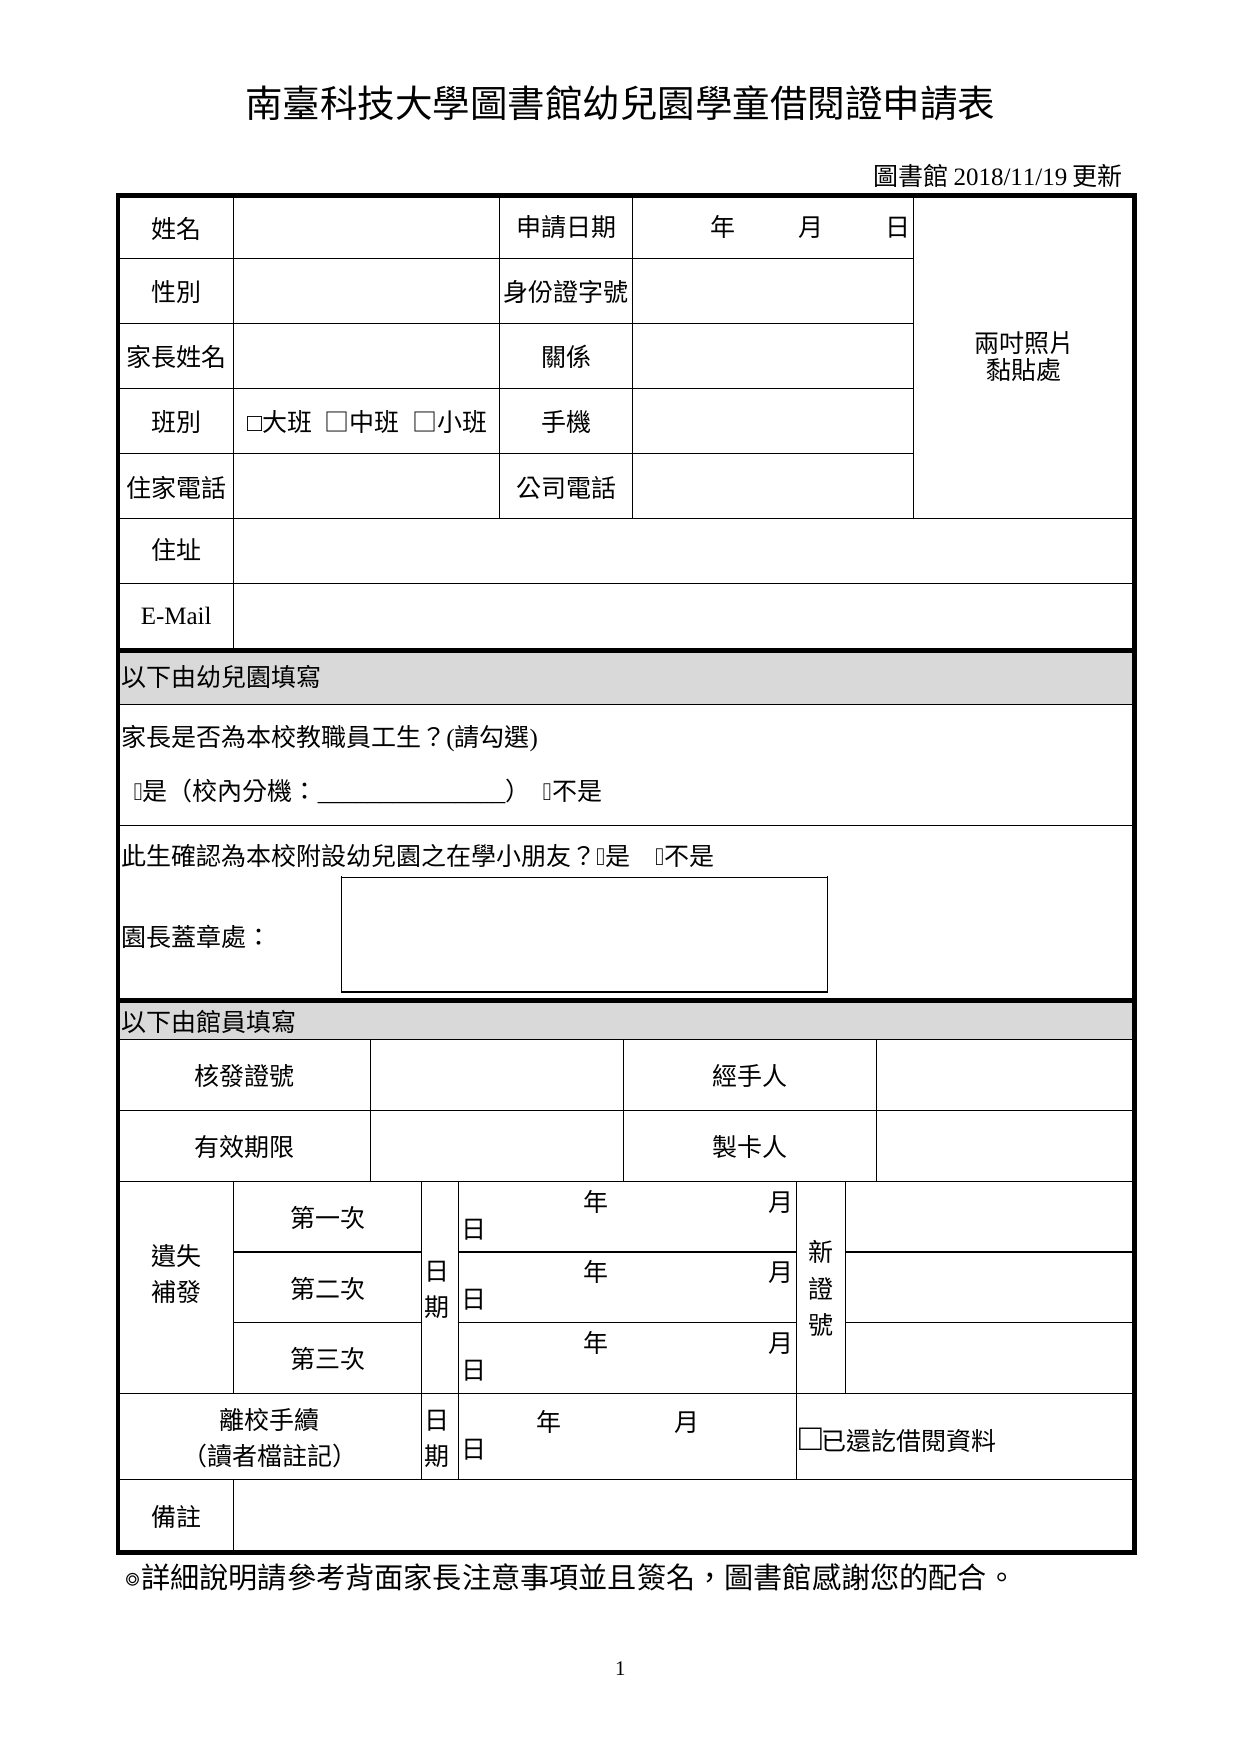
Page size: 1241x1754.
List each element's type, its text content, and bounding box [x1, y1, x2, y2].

table_cell 離校手續 （讀者檔註記） [120, 1394, 421, 1479]
table_cell 年 月 日 [459, 1253, 796, 1322]
table_cell 製卡人 [624, 1111, 876, 1181]
table_cell [371, 1040, 623, 1110]
table_cell [234, 324, 499, 388]
table_cell 日期 [422, 1394, 458, 1479]
table_header 申請日期 [500, 198, 632, 258]
table_cell 身份證字號 [500, 259, 632, 323]
table_cell 經手人 [624, 1040, 876, 1110]
table_cell 班別 [120, 389, 233, 453]
text 圖書館2018/11/19更新 [118, 157, 1122, 193]
table_cell 以下由館員填寫 [120, 1003, 1132, 1039]
table_header [234, 198, 499, 258]
table_cell [846, 1323, 1132, 1393]
table_cell 公司電話 [500, 454, 632, 518]
text 南臺科技大學圖書館幼兒園學童借閱證申請表 [118, 74, 1122, 128]
table_cell 遺失 補發 [120, 1182, 233, 1393]
table_cell 家長是否為本校教職員工生？(請勾選) 是（校內分機：_______________） 不是 [120, 705, 1132, 824]
table_cell 關係 [500, 324, 632, 388]
table_cell 家長姓名 [120, 324, 233, 388]
table_cell 住家電話 [120, 454, 233, 518]
table_cell E-Mail [120, 584, 233, 648]
table_cell [846, 1182, 1132, 1251]
table_cell 性別 [120, 259, 233, 323]
table_cell 日期 [422, 1182, 458, 1393]
table_cell [371, 1111, 623, 1181]
table_cell 備註 [120, 1480, 233, 1550]
table_cell □已還訖借閱資料 [797, 1394, 1132, 1479]
table_header 年 月 日 [633, 198, 913, 258]
table_cell [846, 1253, 1132, 1322]
table_cell 第三次 [234, 1323, 421, 1393]
table_cell [877, 1040, 1132, 1110]
table_cell [633, 324, 913, 388]
table_cell 第二次 [234, 1253, 421, 1322]
table_cell 核發證號 [120, 1040, 370, 1110]
table_header 兩吋照片 黏貼處 [914, 198, 1132, 518]
table_cell 此生確認為本校附設幼兒園之在學小朋友？是 不是 園長蓋章處： [120, 826, 1132, 998]
table_cell [234, 1480, 1132, 1550]
table_cell [633, 454, 913, 518]
table_cell 年 月 日 [459, 1182, 796, 1251]
table_cell 新 證 號 [797, 1182, 845, 1393]
table_cell [234, 519, 1132, 583]
table_cell 第一次 [234, 1182, 421, 1251]
table_header 姓名 [120, 198, 233, 258]
table_cell 有效期限 [120, 1111, 370, 1181]
table_cell 年 月 日 [459, 1323, 796, 1393]
table_cell 以下由幼兒園填寫 [120, 653, 1132, 704]
table_cell 住址 [120, 519, 233, 583]
table_cell [633, 389, 913, 453]
table_cell 年 月 日 [459, 1394, 796, 1479]
table_cell [234, 454, 499, 518]
table_cell □大班 □中班 □小班 [234, 389, 499, 453]
table_cell 手機 [500, 389, 632, 453]
table_cell [633, 259, 913, 323]
table_cell [877, 1111, 1132, 1181]
table_cell [234, 259, 499, 323]
table_cell [234, 584, 1132, 648]
text ◎詳細說明請參考背面家長注意事項並且簽名，圖書館感謝您的配合。 [123, 1555, 1122, 1597]
